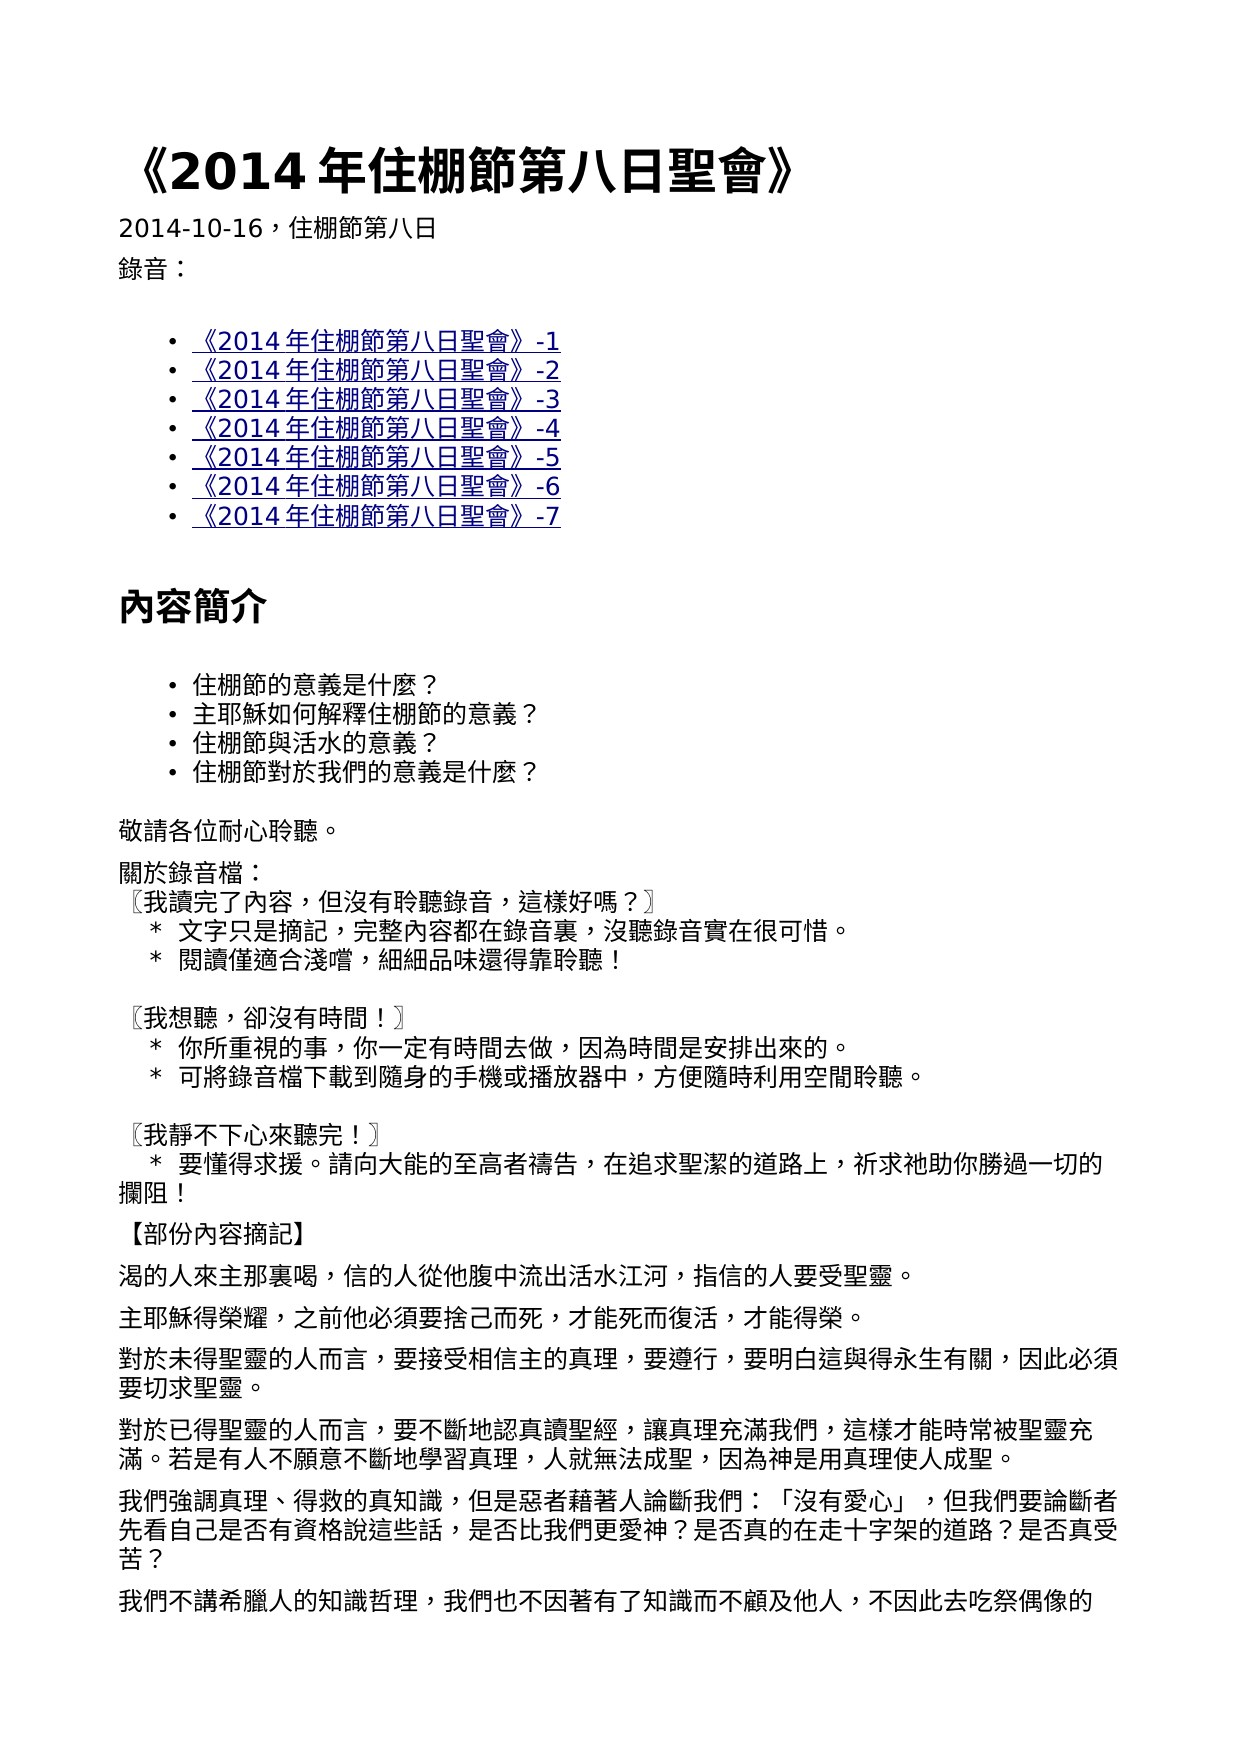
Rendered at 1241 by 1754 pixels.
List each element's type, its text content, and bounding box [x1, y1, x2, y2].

list 《2014年住棚節第八日聖會》-5 [177, 443, 1122, 472]
text 我們不講希臘人的知識哲理，我們也不因著有了知識而不顧及他人，不因此去吃祭偶像的 [118, 1587, 1122, 1616]
text 我們強調真理、得救的真知識，但是惡者藉著人論斷我們：「沒有愛心」，但我們要論斷者先看自己是否有資格說這些話，是否比我們更愛神？是否真的在走十字架的道路？是否真受苦？ [118, 1487, 1122, 1575]
list 《2014年住棚節第八日聖會》-6 [177, 472, 1122, 502]
text 對於未得聖靈的人而言，要接受相信主的真理，要遵行，要明白這與得永生有關，因此必須要切求聖靈。 [118, 1346, 1122, 1404]
list 住棚節的意義是什麼？ [177, 671, 1122, 700]
list 《2014年住棚節第八日聖會》-1 [177, 327, 1122, 356]
subtitle 內容簡介 [118, 585, 1122, 629]
list 《2014年住棚節第八日聖會》-4 [177, 414, 1122, 443]
list 住棚節與活水的意義？ [177, 729, 1122, 758]
list 住棚節對於我們的意義是什麼？ [177, 758, 1122, 788]
text 【部份內容摘記】 [118, 1221, 1122, 1250]
text 2014-10-16，住棚節第八日 [118, 214, 1122, 243]
text 渴的人來主那裏喝，信的人從他腹中流出活水江河，指信的人要受聖靈。 [118, 1262, 1122, 1291]
list 《2014年住棚節第八日聖會》-2 [177, 356, 1122, 385]
text 關於錄音檔： 〖我讀完了內容，但沒有聆聽錄音，這樣好嗎？〗 * 文字只是摘記，完整內容都在錄音裏，沒聽錄音實在很可惜。 * 閱讀僅適合淺嚐，細細品味還得靠聆聽！ 〖我想聽，卻沒有時間！〗 * 你所重視的事，你一定有時間去做，因為時間是安排出來的。 * 可將錄音檔下載到隨身的手機或播放器中，方便隨時利用空閒聆聽。 〖我靜不下心來聽完！〗 * 要懂得求援。請向大能的至高者禱告，在追求聖潔的道路上，祈求祂助你勝過一切的攔阻！ [118, 859, 1122, 1209]
list 主耶穌如何解釋住棚節的意義？ [177, 700, 1122, 729]
subtitle 《2014年住棚節第八日聖會》 [118, 143, 1122, 201]
text 主耶穌得榮耀，之前他必須要捨己而死，才能死而復活，才能得榮。 [118, 1304, 1122, 1333]
list 《2014年住棚節第八日聖會》-7 [177, 502, 1122, 531]
list 《2014年住棚節第八日聖會》-3 [177, 385, 1122, 414]
text 對於已得聖靈的人而言，要不斷地認真讀聖經，讓真理充滿我們，這樣才能時常被聖靈充滿。若是有人不願意不斷地學習真理，人就無法成聖，因為神是用真理使人成聖。 [118, 1416, 1122, 1475]
text 錄音： [118, 256, 1122, 285]
text 敬請各位耐心聆聽。 [118, 817, 1122, 846]
